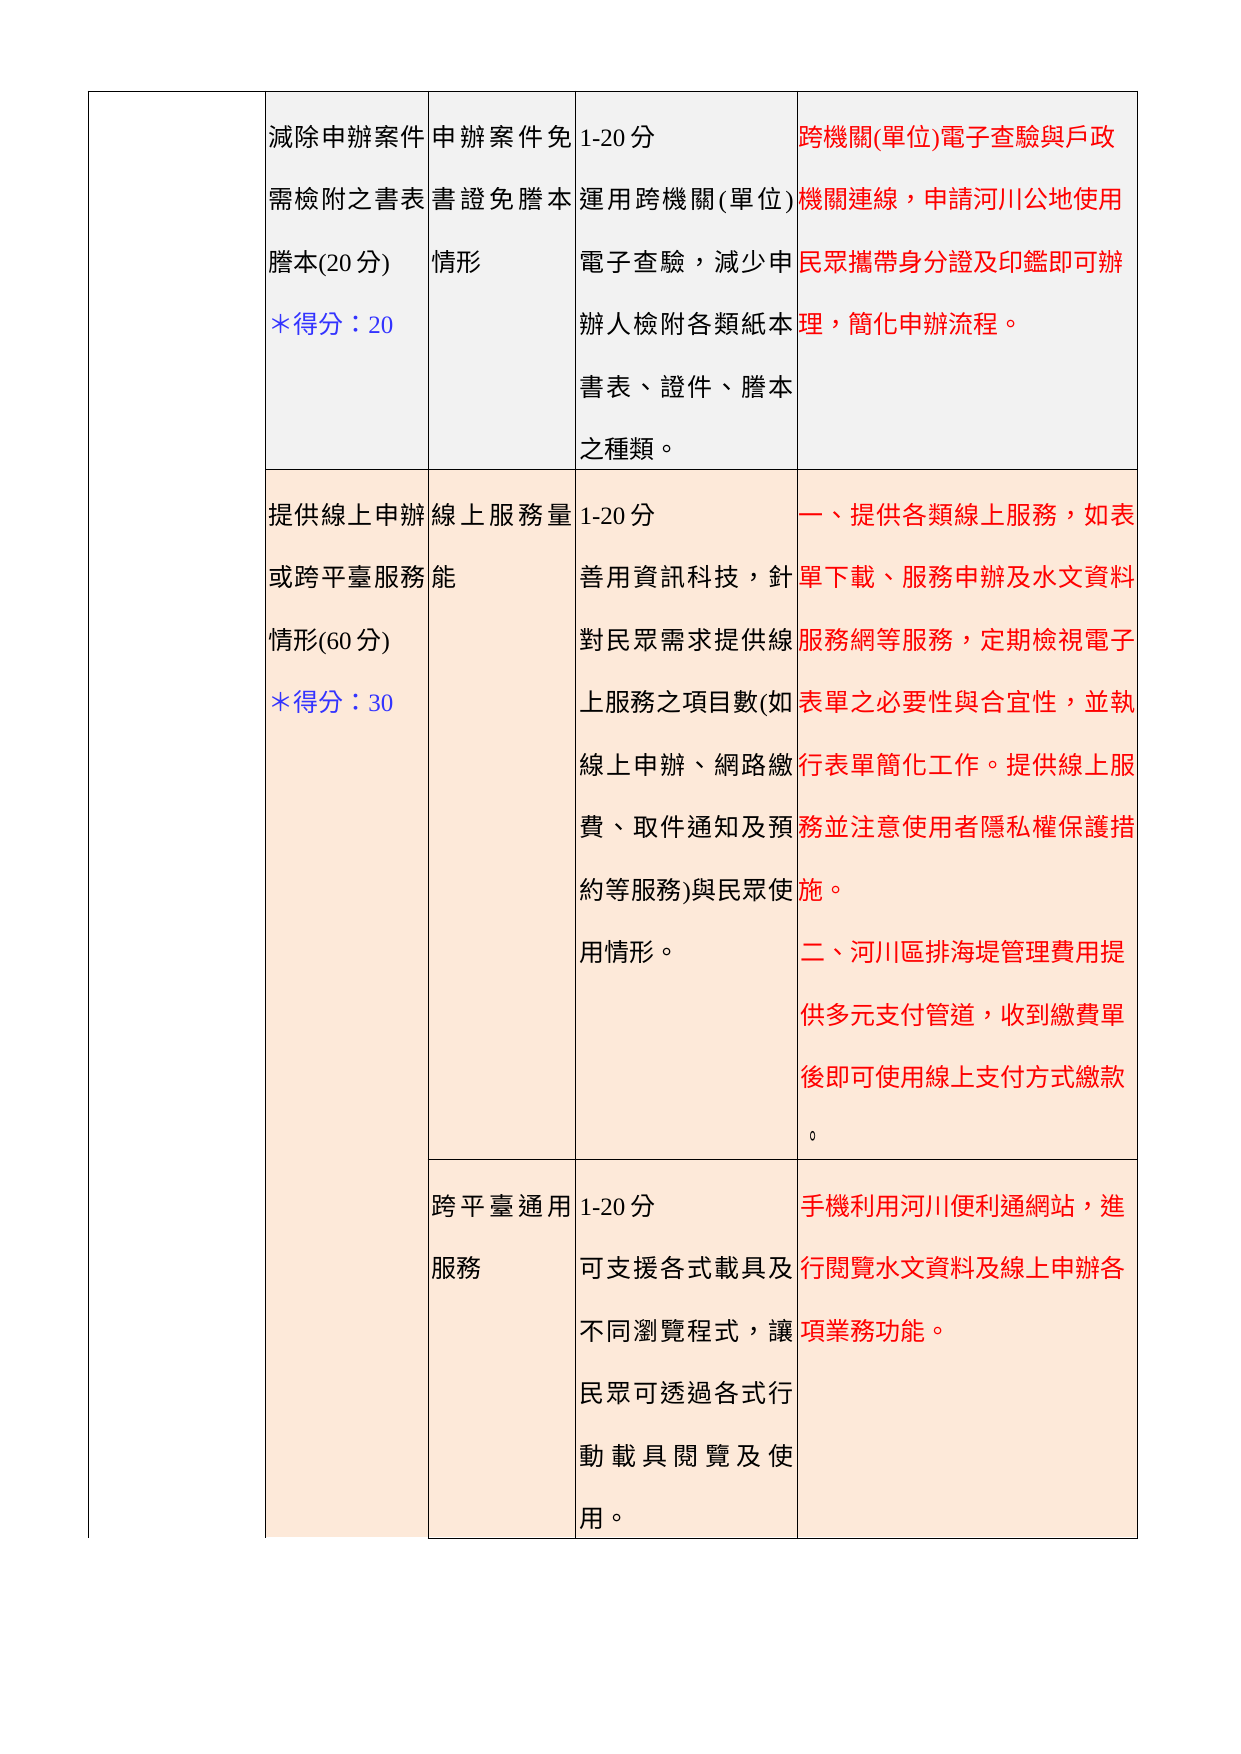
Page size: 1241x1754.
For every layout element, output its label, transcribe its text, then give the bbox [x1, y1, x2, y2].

table_cell 減除申辦案件需檢附之書表謄本(20分) ＊得分：20 [266, 92, 428, 469]
table_cell 手機利用河川便利通網站，進行閱覽水文資料及線上申辦各項業務功能。 [798, 1160, 1137, 1537]
table_cell 提供線上申辦或跨平臺服務情形(60分) ＊得分：30 [266, 470, 428, 1537]
table_cell 1-20分 善用資訊科技，針對民眾需求提供線上服務之項目數(如線上申辦、網路繳費、取件通知及預約等服務)與民眾使用情形。 [576, 470, 797, 1159]
table_cell 一、提供各類線上服務，如表單下載、服務申辦及水文資料服務網等服務，定期檢視電子表單之必要性與合宜性，並執行表單簡化工作。提供線上服務並注意使用者隱私權保護措施。 二、河川區排海堤管理費用提供多元支付管道，收到繳費單後即可使用線上支付方式繳款 [798, 470, 1137, 1159]
table_cell 申辦案件免書證免謄本情形 [429, 92, 575, 469]
table_cell 跨機關(單位)電子查驗與戶政機關連線，申請河川公地使用民眾攜帶身分證及印鑑即可辦理，簡化申辦流程。 [798, 92, 1137, 469]
table_cell 線上服務量能 [429, 470, 575, 1159]
table_cell [89, 92, 265, 1537]
table_cell 跨平臺通用服務 [429, 1160, 575, 1537]
table_cell 1-20分 可支援各式載具及不同瀏覽程式，讓民眾可透過各式行動載具閱覽及使用。 [576, 1160, 797, 1537]
table_cell 1-20分 運用跨機關(單位)電子查驗，減少申辦人檢附各類紙本書表、證件、謄本之種類。 [576, 92, 797, 469]
